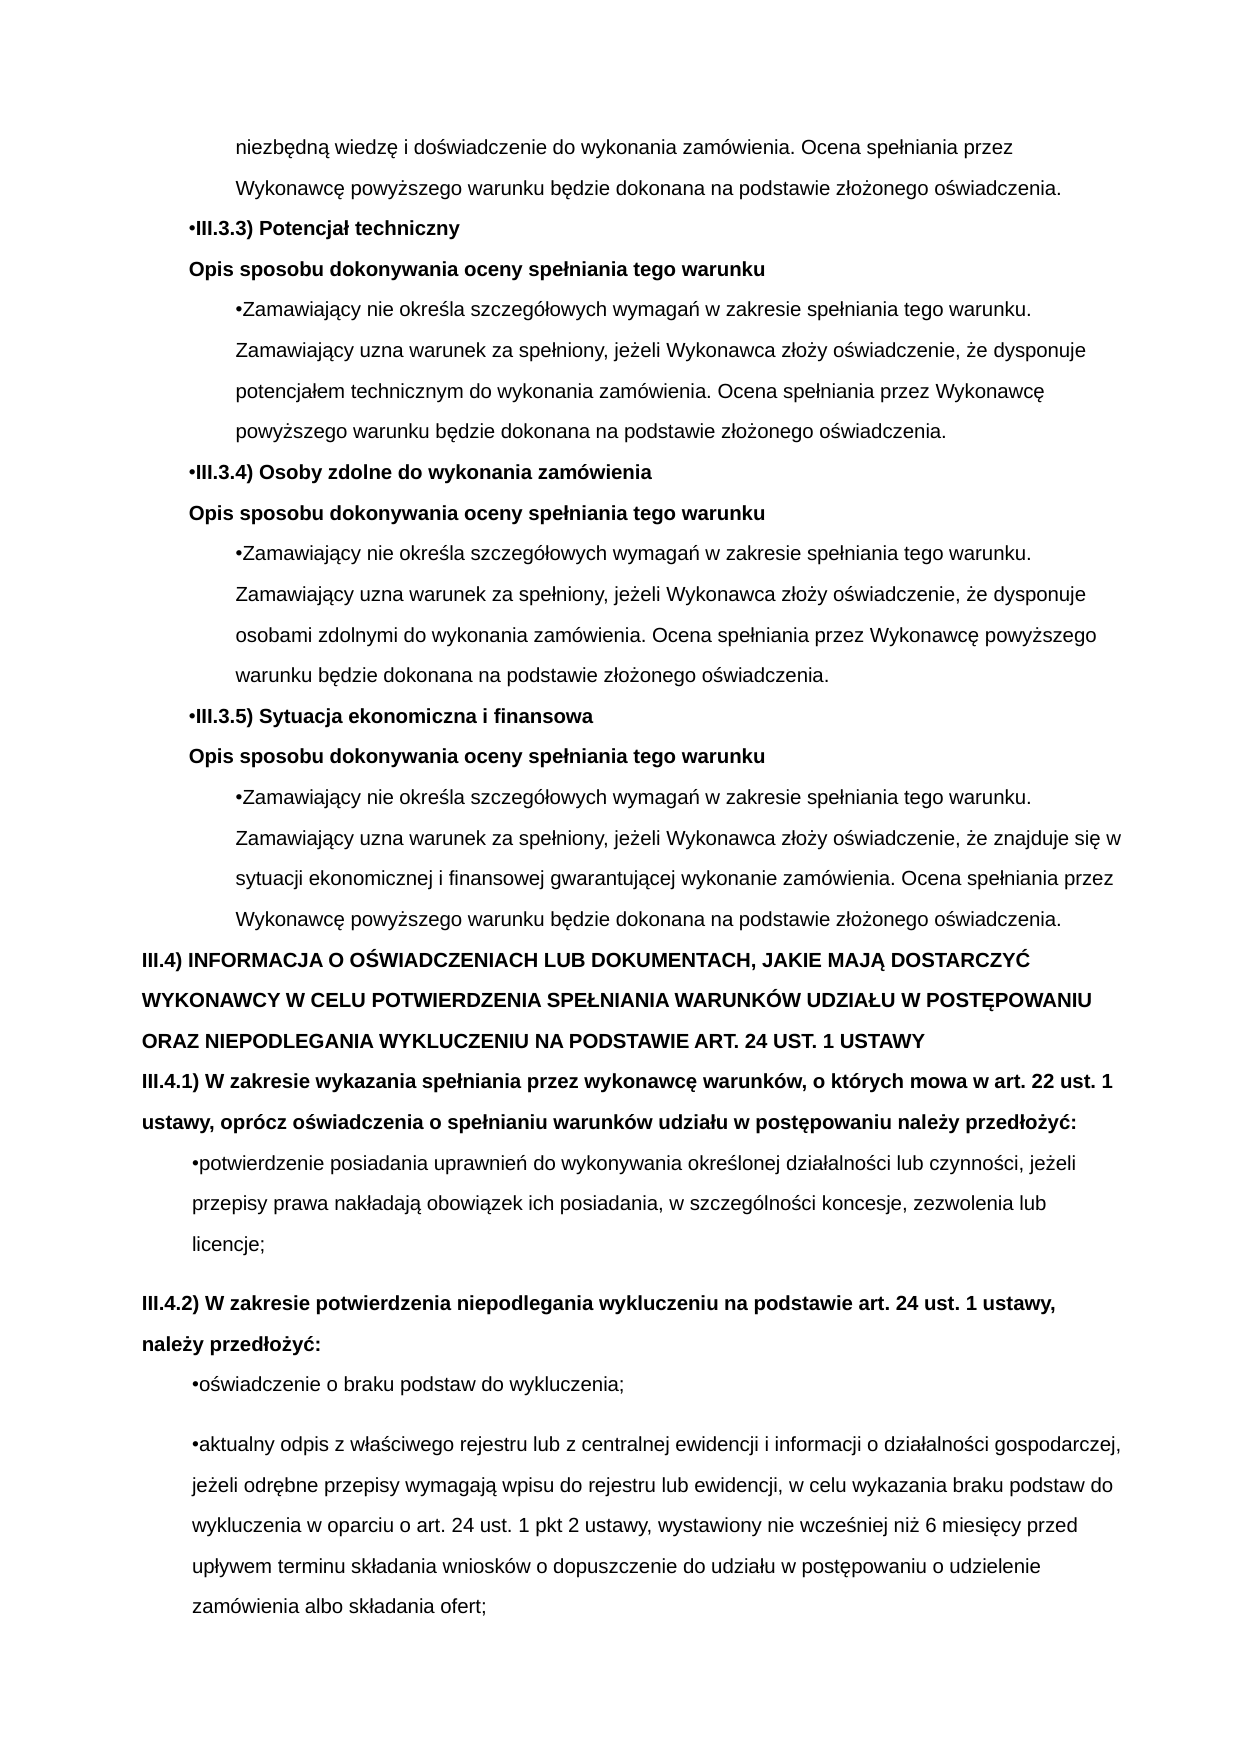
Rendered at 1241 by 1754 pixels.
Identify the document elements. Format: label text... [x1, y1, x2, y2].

list Opis sposobu dokonywania oceny spełniania tego warunku [142, 240, 1122, 281]
text III.4) INFORMACJA O OŚWIADCZENIACH LUB DOKUMENTACH, JAKIE MAJĄ DOSTARCZYĆ WYKONAWCY W CELU POTWIERDZENIA SPEŁNIANIA WARUNKÓW UDZIAŁU W POSTĘPOWANIU ORAZ NIEPODLEGANIA WYKLUCZENIU NA PODSTAWIE ART. 24 UST. 1 USTAWY [142, 931, 1122, 1052]
text III.4.1) W zakresie wykazania spełniania przez wykonawcę warunków, o których mowa w art. 22 ust. 1 ustawy, oprócz oświadczenia o spełnianiu warunków udziału w postępowaniu należy przedłożyć: [142, 1052, 1122, 1134]
list Zamawiający nie określa szczegółowych wymagań w zakresie spełniania tego warunku. Zamawiający uzna warunek za spełniony, jeżeli Wykonawca złoży oświadczenie, że dysponuje potencjałem technicznym do wykonania zamówienia. Ocena spełniania przez Wykonawcę powyższego warunku będzie dokonana na podstawie złożonego oświadczenia. [142, 281, 1122, 443]
list III.3.3) Potencjał techniczny [142, 199, 1122, 240]
list Zamawiający nie określa szczegółowych wymagań w zakresie spełniania tego warunku. Zamawiający uzna warunek za spełniony, jeżeli Wykonawca złoży oświadczenie, że znajduje się w sytuacji ekonomicznej i finansowej gwarantującej wykonanie zamówienia. Ocena spełniania przez Wykonawcę powyższego warunku będzie dokonana na podstawie złożonego oświadczenia. [142, 768, 1122, 931]
list potwierdzenie posiadania uprawnień do wykonywania określonej działalności lub czynności, jeżeli przepisy prawa nakładają obowiązek ich posiadania, w szczególności koncesje, zezwolenia lub licencje; [118, 1134, 1122, 1256]
list niezbędną wiedzę i doświadczenie do wykonania zamówienia. Ocena spełniania przez Wykonawcę powyższego warunku będzie dokonana na podstawie złożonego oświadczenia. [142, 118, 1122, 199]
list oświadczenie o braku podstaw do wykluczenia; [118, 1356, 1122, 1396]
list III.3.4) Osoby zdolne do wykonania zamówienia [142, 443, 1122, 484]
list III.3.5) Sytuacja ekonomiczna i finansowa [142, 687, 1122, 727]
list Opis sposobu dokonywania oceny spełniania tego warunku [142, 727, 1122, 768]
list Zamawiający nie określa szczegółowych wymagań w zakresie spełniania tego warunku. Zamawiający uzna warunek za spełniony, jeżeli Wykonawca złoży oświadczenie, że dysponuje osobami zdolnymi do wykonania zamówienia. Ocena spełniania przez Wykonawcę powyższego warunku będzie dokonana na podstawie złożonego oświadczenia. [142, 524, 1122, 687]
list Opis sposobu dokonywania oceny spełniania tego warunku [142, 484, 1122, 524]
list aktualny odpis z właściwego rejestru lub z centralnej ewidencji i informacji o działalności gospodarczej, jeżeli odrębne przepisy wymagają wpisu do rejestru lub ewidencji, w celu wykazania braku podstaw do wykluczenia w oparciu o art. 24 ust. 1 pkt 2 ustawy, wystawiony nie wcześniej niż 6 miesięcy przed upływem terminu składania wniosków o dopuszczenie do udziału w postępowaniu o udzielenie zamówienia albo składania ofert; [118, 1415, 1122, 1618]
text III.4.2) W zakresie potwierdzenia niepodlegania wykluczeniu na podstawie art. 24 ust. 1 ustawy, należy przedłożyć: [142, 1274, 1122, 1356]
